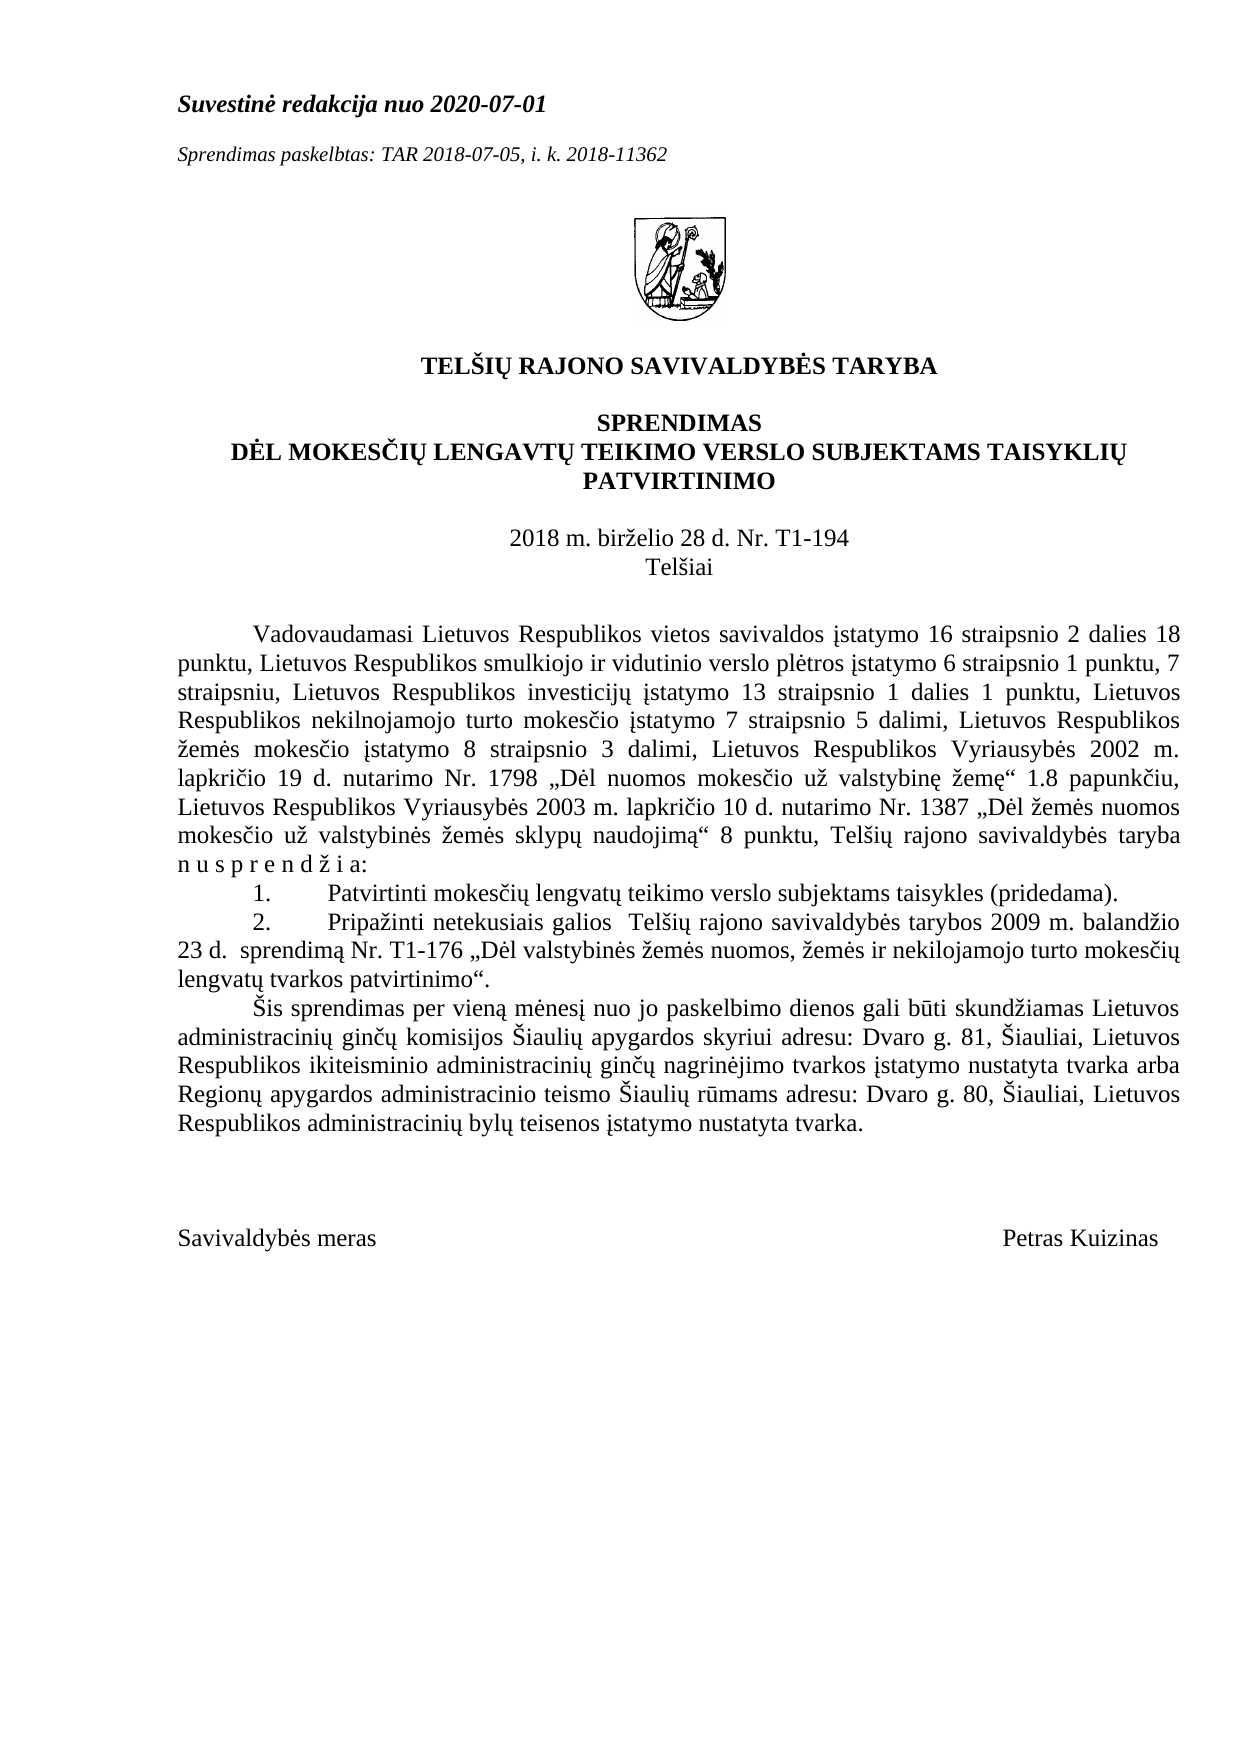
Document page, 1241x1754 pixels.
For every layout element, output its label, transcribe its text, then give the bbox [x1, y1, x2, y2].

text Šis sprendimas per vieną mėnesį nuo jo paskelbimo dienos gali būti skundžiamas Lietuvos administracinių ginčų komisijos Šiaulių apygardos skyriui adresu: Dvaro g. 81, Šiauliai, Lietuvos Respublikos ikiteisminio administracinių ginčų nagrinėjimo tvarkos įstatymo nustatyta tvarka arba Regionų apygardos administracinio teismo Šiaulių rūmams adresu: Dvaro g. 80, Šiauliai, Lietuvos Respublikos administracinių bylų teisenos įstatymo nustatyta tvarka. [177, 993, 1181, 1137]
text Savivaldybės meras Petras Kuizinas [177, 1223, 1181, 1252]
text Vadovaudamasi Lietuvos Respublikos vietos savivaldos įstatymo 16 straipsnio 2 dalies 18 punktu, Lietuvos Respublikos smulkiojo ir vidutinio verslo plėtros įstatymo 6 straipsnio 1 punktu, 7 straipsniu, Lietuvos Respublikos investicijų įstatymo 13 straipsnio 1 dalies 1 punktu, Lietuvos Respublikos nekilnojamojo turto mokesčio įstatymo 7 straipsnio 5 dalimi, Lietuvos Respublikos žemės mokesčio įstatymo 8 straipsnio 3 dalimi, Lietuvos Respublikos Vyriausybės 2002 m. lapkričio 19 d. nutarimo Nr. 1798 „Dėl nuomos mokesčio už valstybinę žemę“ 1.8 papunkčiu, Lietuvos Respublikos Vyriausybės 2003 m. lapkričio 10 d. nutarimo Nr. 1387 „Dėl žemės nuomos mokesčio už valstybinės žemės sklypų naudojimą“ 8 punktu, Telšių rajono savivaldybės taryba n u s p r e n d ž i a: [177, 619, 1181, 878]
text 1. Patvirtinti mokesčių lengvatų teikimo verslo subjektams taisykles (pridedama). [252, 878, 1181, 907]
text Telšiai [177, 552, 1181, 581]
text 2. Pripažinti netekusiais galios Telšių rajono savivaldybės tarybos 2009 m. balandžio 23 d. sprendimą Nr. T1-176 „Dėl valstybinės žemės nuomos, žemės ir nekilojamojo turto mokesčių lengvatų tvarkos patvirtinimo“. [177, 907, 1181, 993]
text SPRENDIMAS [177, 408, 1181, 437]
text Suvestinė redakcija nuo 2020-07-01 [177, 89, 1181, 117]
text TELŠIŲ RAJONO SAVIVALDYBĖS TARYBA [177, 351, 1181, 379]
text Sprendimas paskelbtas: TAR 2018-07-05, i. k. 2018-11362 [177, 141, 1181, 166]
text DĖL MOKESČIŲ LENGAVTŲ TEIKIMO VERSLO SUBJEKTAMS TAISYKLIŲ PATVIRTINIMO [177, 437, 1181, 494]
text 2018 m. birželio 28 d. Nr. T1-194 [177, 523, 1181, 552]
